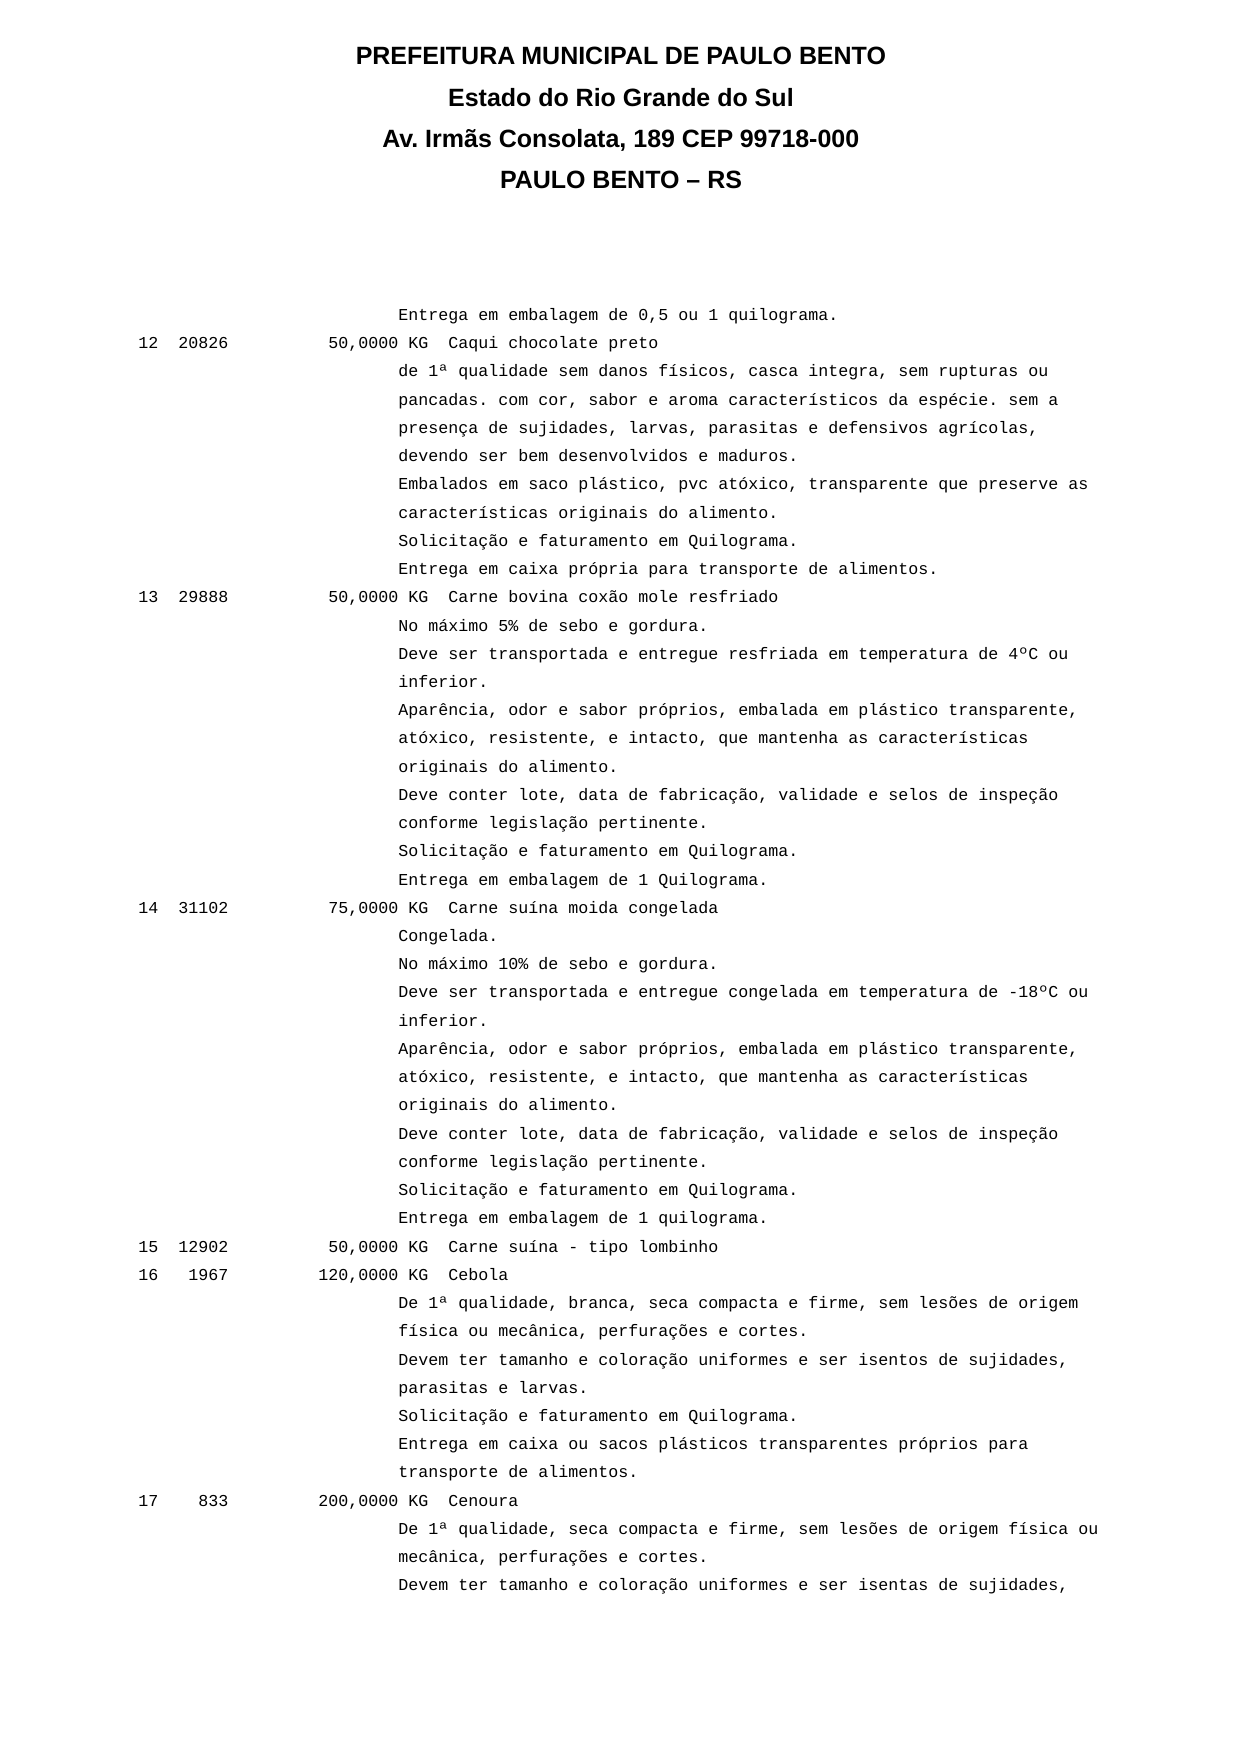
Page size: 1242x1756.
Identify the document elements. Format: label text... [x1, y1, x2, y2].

text Entrega em embalagem de 0,5 ou 1 quilograma. 12 20826 50,0000 KG Caqui chocolate preto de 1ª qualidade sem danos físicos, casca integra, sem rupturas ou pancadas. com cor, sabor e aroma característicos da espécie. sem a presença de sujidades, larvas, parasitas e defensivos agrícolas, devendo ser bem desenvolvidos e maduros. Embalados em saco plástico, pvc atóxico, transparente que preserve as características originais do alimento. Solicitação e faturamento em Quilograma. Entrega em caixa própria para transporte de alimentos. 13 29888 50,0000 KG Carne bovina coxão mole resfriado No máximo 5% de sebo e gordura. Deve ser transportada e entregue resfriada em temperatura de 4ºC ou inferior. Aparência, odor e sabor próprios, embalada em plástico transparente, atóxico, resistente, e intacto, que mantenha as características originais do alimento. Deve conter lote, data de fabricação, validade e selos de inspeção conforme legislação pertinente. Solicitação e faturamento em Quilograma. Entrega em embalagem de 1 Quilograma. 14 31102 75,0000 KG Carne suína moida congelada Congelada. No máximo 10% de sebo e gordura. Deve ser transportada e entregue congelada em temperatura de -18ºC ou inferior. Aparência, odor e sabor próprios, embalada em plástico transparente, atóxico, resistente, e intacto, que mantenha as características originais do alimento. Deve conter lote, data de fabricação, validade e selos de inspeção conforme legislação pertinente. Solicitação e faturamento em Quilograma. Entrega em embalagem de 1 quilograma. 15 12902 50,0000 KG Carne suína - tipo lombinho 16 1967 120,0000 KG Cebola De 1ª qualidade, branca, seca compacta e firme, sem lesões de origem física ou mecânica, perfurações e cortes. Devem ter tamanho e coloração uniformes e ser isentos de sujidades, parasitas e larvas. Solicitação e faturamento em Quilograma. Entrega em caixa ou sacos plásticos transparentes próprios para transporte de alimentos. 17 833 200,0000 KG Cenoura De 1ª qualidade, seca compacta e firme, sem lesões de origem física ou mecânica, perfurações e cortes. Devem ter tamanho e coloração uniformes e ser isentas de sujidades, [118, 307, 1123, 1596]
